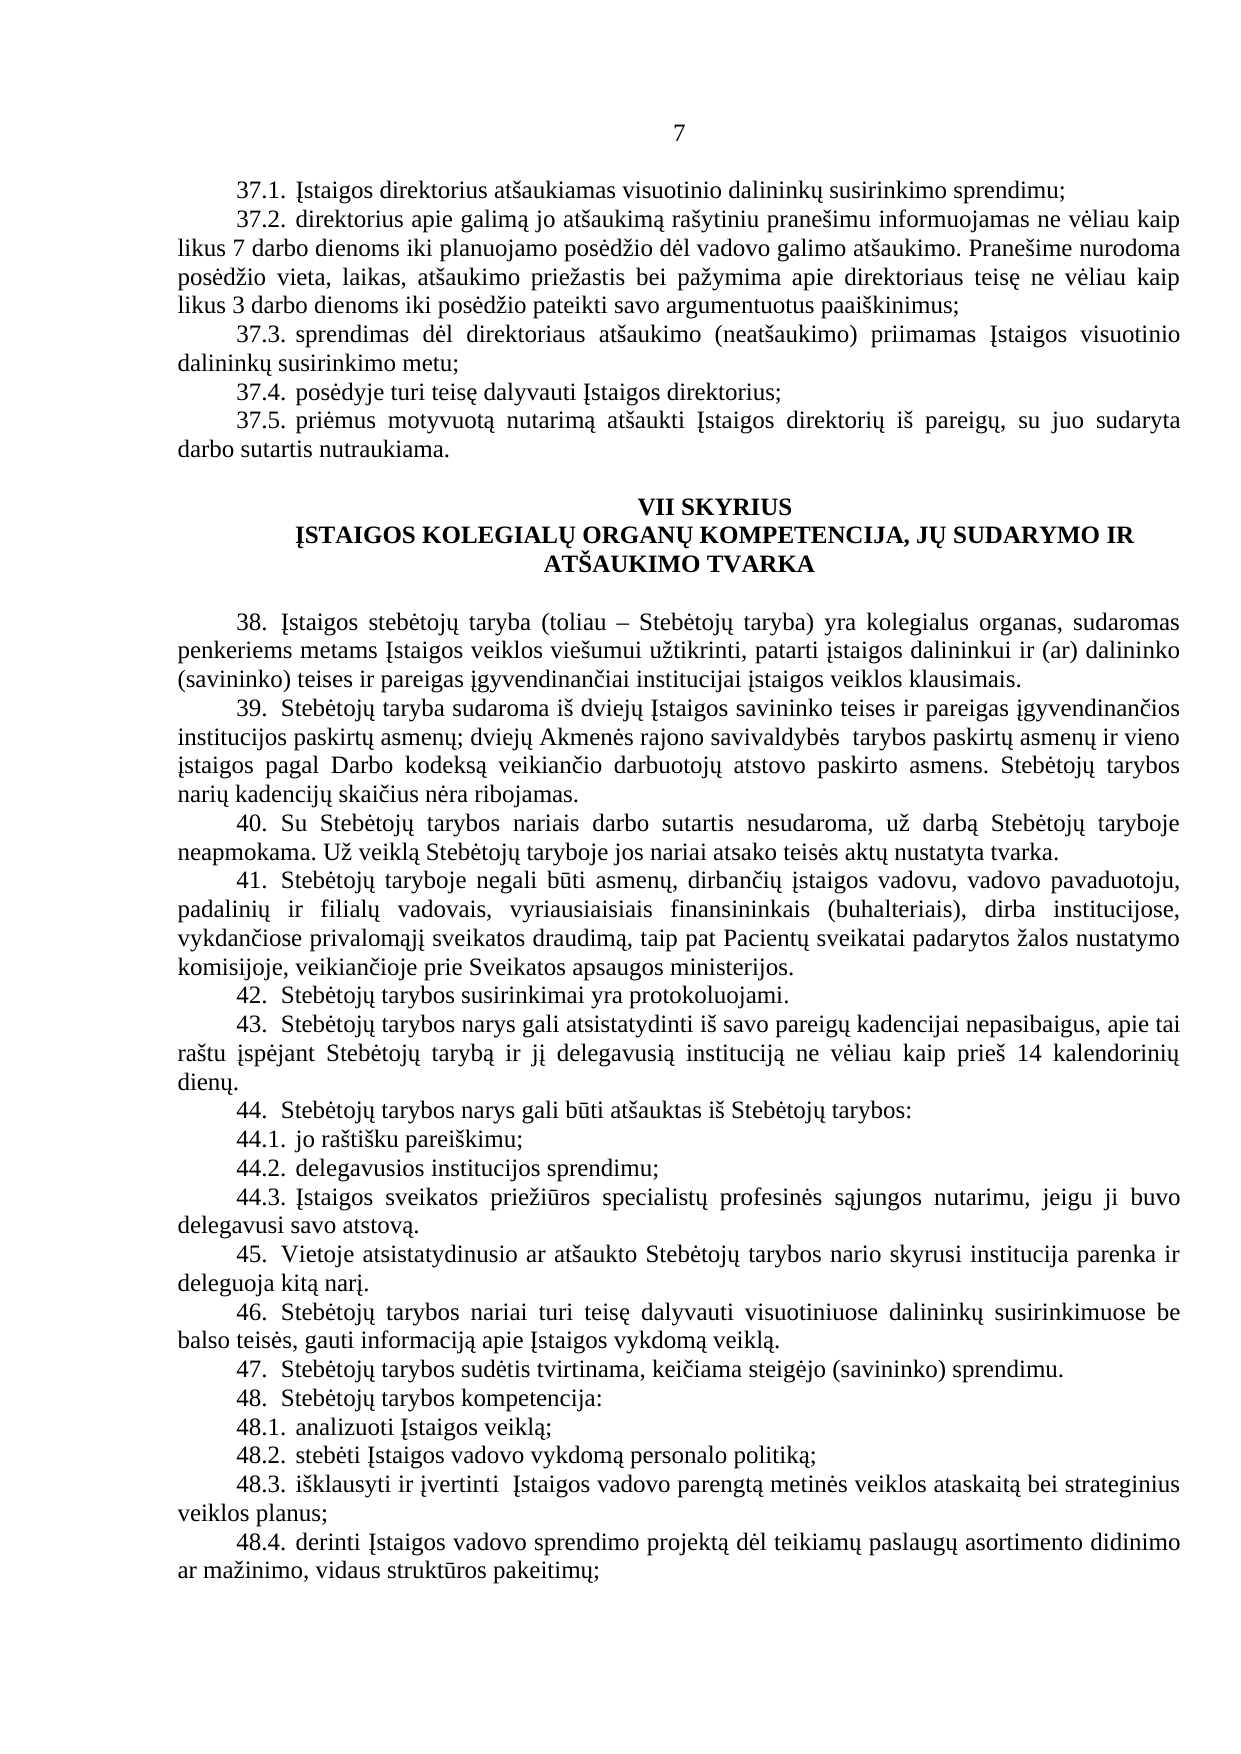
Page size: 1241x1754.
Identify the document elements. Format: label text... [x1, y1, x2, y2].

text 37.3. sprendimas dėl direktoriaus atšaukimo (neatšaukimo) priimamas Įstaigos visuotinio dalininkų susirinkimo metu; [177, 319, 1181, 377]
text 37.4. posėdyje turi teisę dalyvauti Įstaigos direktorius; [177, 377, 1181, 406]
text 48.2. stebėti Įstaigos vadovo vykdomą personalo politiką; [236, 1440, 1181, 1469]
text 39. Stebėtojų taryba sudaroma iš dviejų Įstaigos savininko teises ir pareigas įgyvendinančios institucijos paskirtų asmenų; dviejų Akmenės rajono savivaldybės tarybos paskirtų asmenų ir vieno įstaigos pagal Darbo kodeksą veikiančio darbuotojų atstovo paskirto asmens. Stebėtojų tarybos narių kadencijų skaičius nėra ribojamas. [177, 693, 1181, 808]
text VII SKYRIUS [177, 492, 1181, 520]
text 38. Įstaigos stebėtojų taryba (toliau – Stebėtojų taryba) yra kolegialus organas, sudaromas penkeriems metams Įstaigos veiklos viešumui užtikrinti, patarti įstaigos dalininkui ir (ar) dalininko (savininko) teises ir pareigas įgyvendinančiai institucijai įstaigos veiklos klausimais. [177, 607, 1181, 693]
text 48. Stebėtojų tarybos kompetencija: [177, 1383, 1181, 1412]
text 46. Stebėtojų tarybos nariai turi teisę dalyvauti visuotiniuose dalininkų susirinkimuose be balso teisės, gauti informaciją apie Įstaigos vykdomą veiklą. [177, 1297, 1181, 1354]
text 43. Stebėtojų tarybos narys gali atsistatydinti iš savo pareigų kadencijai nepasibaigus, apie tai raštu įspėjant Stebėtojų tarybą ir jį delegavusią instituciją ne vėliau kaip prieš 14 kalendorinių dienų. [177, 1009, 1181, 1095]
text 37.5. priėmus motyvuotą nutarimą atšaukti Įstaigos direktorių iš pareigų, su juo sudaryta darbo sutartis nutraukiama. [177, 406, 1181, 463]
text ĮSTAIGOS KOLEGIALŲ ORGANŲ KOMPETENCIJA, JŲ SUDARYMO IR ATŠAUKIMO TVARKA [177, 520, 1181, 578]
text 42. Stebėtojų tarybos susirinkimai yra protokoluojami. [177, 980, 1181, 1009]
text 45. Vietoje atsistatydinusio ar atšaukto Stebėtojų tarybos nario skyrusi institucija parenka ir deleguoja kitą narį. [177, 1239, 1181, 1297]
text 48.1. analizuoti Įstaigos veiklą; [236, 1412, 1181, 1440]
text 41. Stebėtojų taryboje negali būti asmenų, dirbančių įstaigos vadovu, vadovo pavaduotoju, padalinių ir filialų vadovais, vyriausiaisiais finansininkais (buhalteriais), dirba institucijose, vykdančiose privalomąjį sveikatos draudimą, taip pat Pacientų sveikatai padarytos žalos nustatymo komisijoje, veikiančioje prie Sveikatos apsaugos ministerijos. [177, 865, 1181, 980]
text 48.4. derinti Įstaigos vadovo sprendimo projektą dėl teikiamų paslaugų asortimento didinimo ar mažinimo, vidaus struktūros pakeitimų; [177, 1527, 1181, 1584]
text 44.2. delegavusios institucijos sprendimu; [236, 1153, 1181, 1182]
text 44.1. jo raštišku pareiškimu; [236, 1124, 1181, 1153]
text 44.3. Įstaigos sveikatos priežiūros specialistų profesinės sąjungos nutarimu, jeigu ji buvo delegavusi savo atstovą. [177, 1182, 1181, 1239]
text 48.3. išklausyti ir įvertinti Įstaigos vadovo parengtą metinės veiklos ataskaitą bei strateginius veiklos planus; [177, 1469, 1181, 1527]
text 37.2. direktorius apie galimą jo atšaukimą rašytiniu pranešimu informuojamas ne vėliau kaip likus 7 darbo dienoms iki planuojamo posėdžio dėl vadovo galimo atšaukimo. Pranešime nurodoma posėdžio vieta, laikas, atšaukimo priežastis bei pažymima apie direktoriaus teisę ne vėliau kaip likus 3 darbo dienoms iki posėdžio pateikti savo argumentuotus paaiškinimus; [177, 204, 1181, 319]
text 37.1. Įstaigos direktorius atšaukiamas visuotinio dalininkų susirinkimo sprendimu; [236, 176, 1181, 204]
text 40. Su Stebėtojų tarybos nariais darbo sutartis nesudaroma, už darbą Stebėtojų taryboje neapmokama. Už veiklą Stebėtojų taryboje jos nariai atsako teisės aktų nustatyta tvarka. [177, 808, 1181, 865]
text 47. Stebėtojų tarybos sudėtis tvirtinama, keičiama steigėjo (savininko) sprendimu. [177, 1354, 1181, 1383]
text 44. Stebėtojų tarybos narys gali būti atšauktas iš Stebėtojų tarybos: [177, 1095, 1181, 1124]
